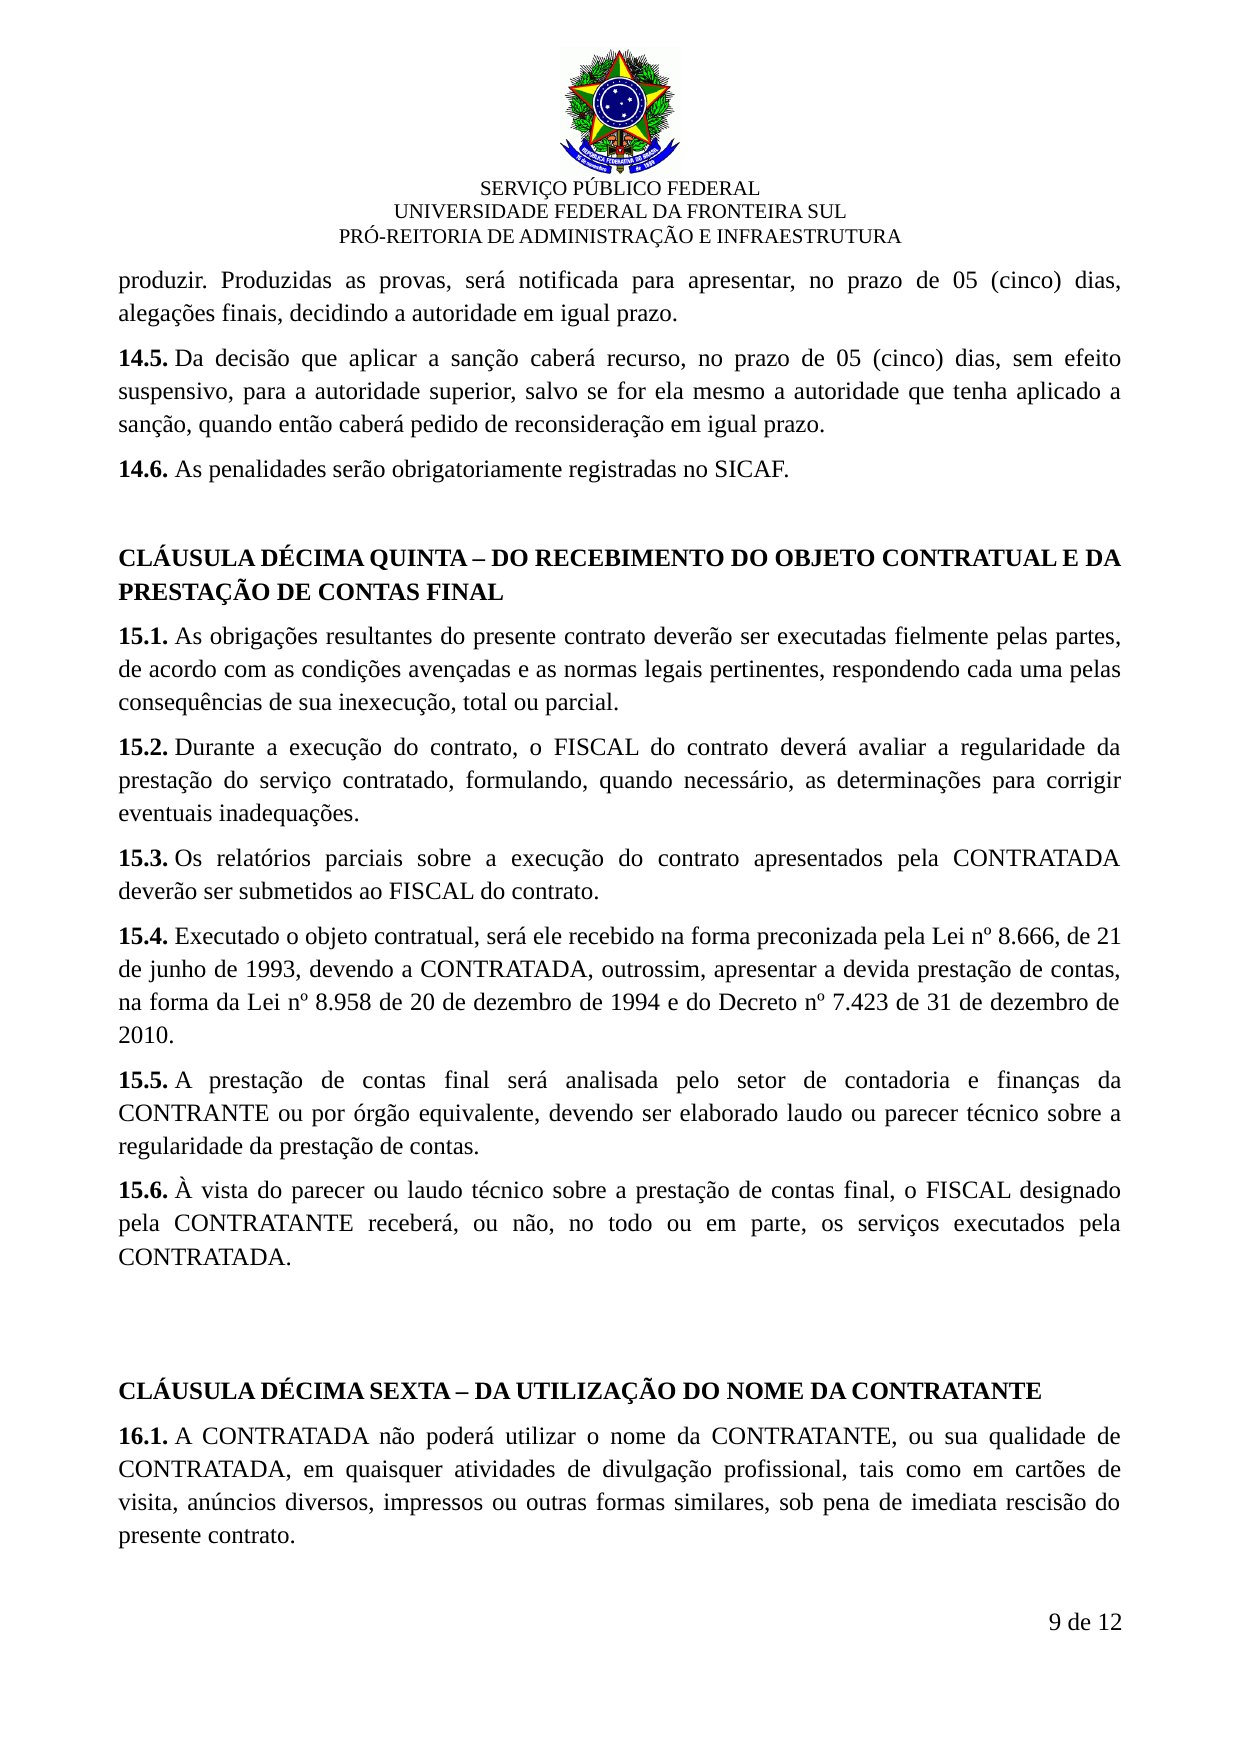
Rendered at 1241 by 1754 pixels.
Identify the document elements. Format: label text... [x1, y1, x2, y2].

list À vista do parecer ou laudo técnico sobre a prestação de contas final, o FISCAL designado pela CONTRATANTE receberá, ou não, no todo ou em parte, os serviços executados pela CONTRATADA. [118, 1176, 1122, 1270]
list Os relatórios parciais sobre a execução do contrato apresentados pela CONTRATADA deverão ser submetidos ao FISCAL do contrato. [118, 843, 1122, 905]
list Executado o objeto contratual, será ele recebido na forma preconizada pela Lei nº 8.666, de 21 de junho de 1993, devendo a CONTRATADA, outrossim, apresentar a devida prestação de contas, na forma da Lei nº 8.958 de 20 de dezembro de 1994 e do Decreto nº 7.423 de 31 de dezembro de 2010. [118, 921, 1122, 1049]
list produzir. Produzidas as provas, será notificada para apresentar, no prazo de 05 (cinco) dias, alegações finais, decidindo a autoridade em igual prazo. [118, 265, 1122, 327]
list A CONTRATADA não poderá utilizar o nome da CONTRATANTE, ou sua qualidade de CONTRATADA, em quaisquer atividades de divulgação profissional, tais como em cartões de visita, anúncios diversos, impressos ou outras formas similares, sob pena de imediata rescisão do presente contrato. [118, 1421, 1122, 1548]
text CLÁUSULA DÉCIMA SEXTA – DA UTILIZAÇÃO DO NOME DA CONTRATANTE [118, 1376, 1122, 1405]
list Da decisão que aplicar a sanção caberá recurso, no prazo de 05 (cinco) dias, sem efeito suspensivo, para a autoridade superior, salvo se for ela mesmo a autoridade que tenha aplicado a sanção, quando então caberá pedido de reconsideração em igual prazo. [118, 343, 1122, 438]
list Durante a execução do contrato, o FISCAL do contrato deverá avaliar a regularidade da prestação do serviço contratado, formulando, quando necessário, as determinações para corrigir eventuais inadequações. [118, 732, 1122, 827]
list As penalidades serão obrigatoriamente registradas no SICAF. [118, 454, 1122, 483]
list A prestação de contas final será analisada pelo setor de contadoria e finanças da CONTRANTE ou por órgão equivalente, devendo ser elaborado laudo ou parecer técnico sobre a regularidade da prestação de contas. [118, 1065, 1122, 1159]
picture [560, 47, 681, 176]
list As obrigações resultantes do presente contrato deverão ser executadas fielmente pelas partes, de acordo com as condições avençadas e as normas legais pertinentes, respondendo cada uma pelas consequências de sua inexecução, total ou parcial. [118, 621, 1122, 716]
text CLÁUSULA DÉCIMA QUINTA – DO RECEBIMENTO DO OBJETO CONTRATUAL E DA PRESTAÇÃO DE CONTAS FINAL [118, 543, 1122, 605]
